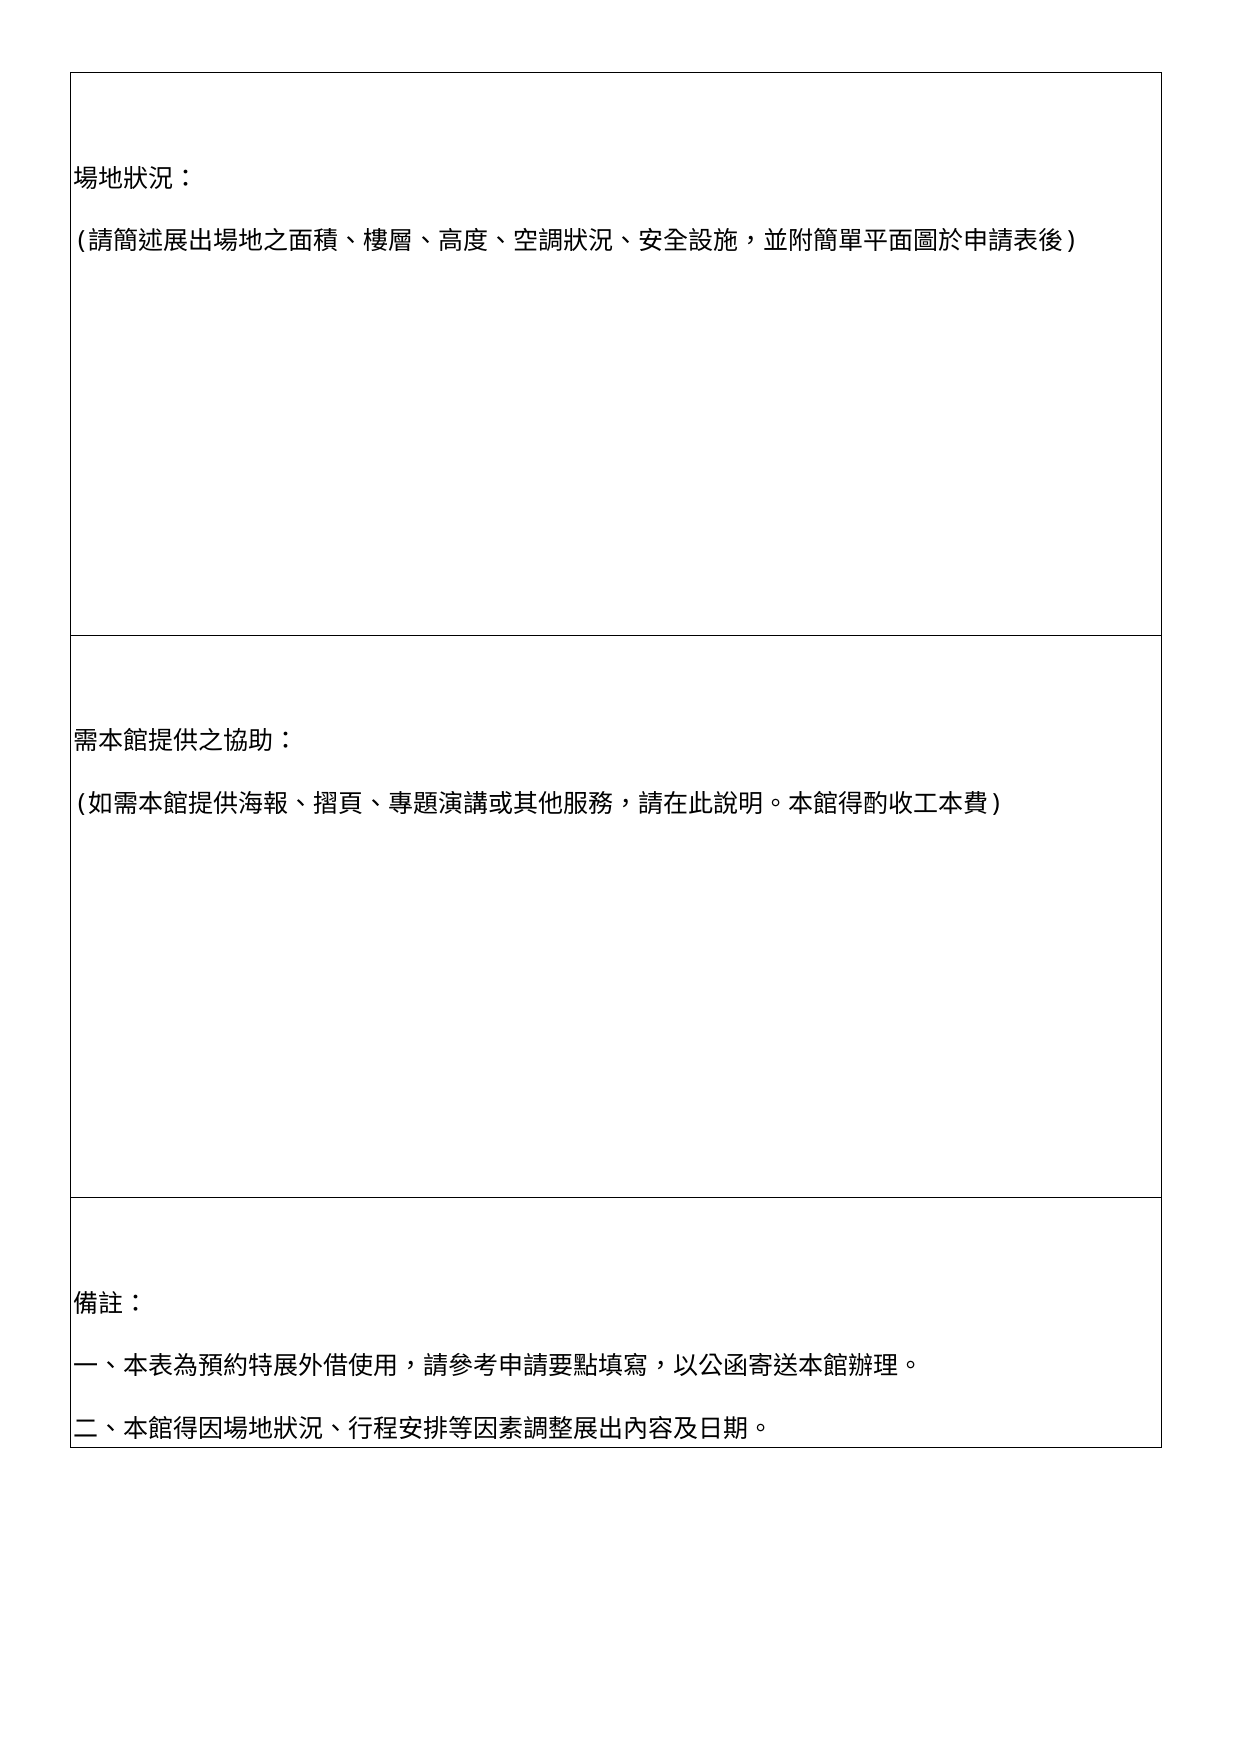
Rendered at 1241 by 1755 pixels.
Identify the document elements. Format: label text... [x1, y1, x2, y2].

table_cell 備註： 一、本表為預約特展外借使用，請參考申請要點填寫，以公函寄送本館辦理。 二、本館得因場地狀況、行程安排等因素調整展出內容及日期。 [71, 1198, 1161, 1447]
table_cell 場地狀況： (請簡述展出場地之面積、樓層、高度、空調狀況、安全設施，並附簡單平面圖於申請表後) [71, 73, 1161, 635]
table_cell 需本館提供之協助： (如需本館提供海報、摺頁、專題演講或其他服務，請在此說明。本館得酌收工本費) [71, 636, 1161, 1197]
